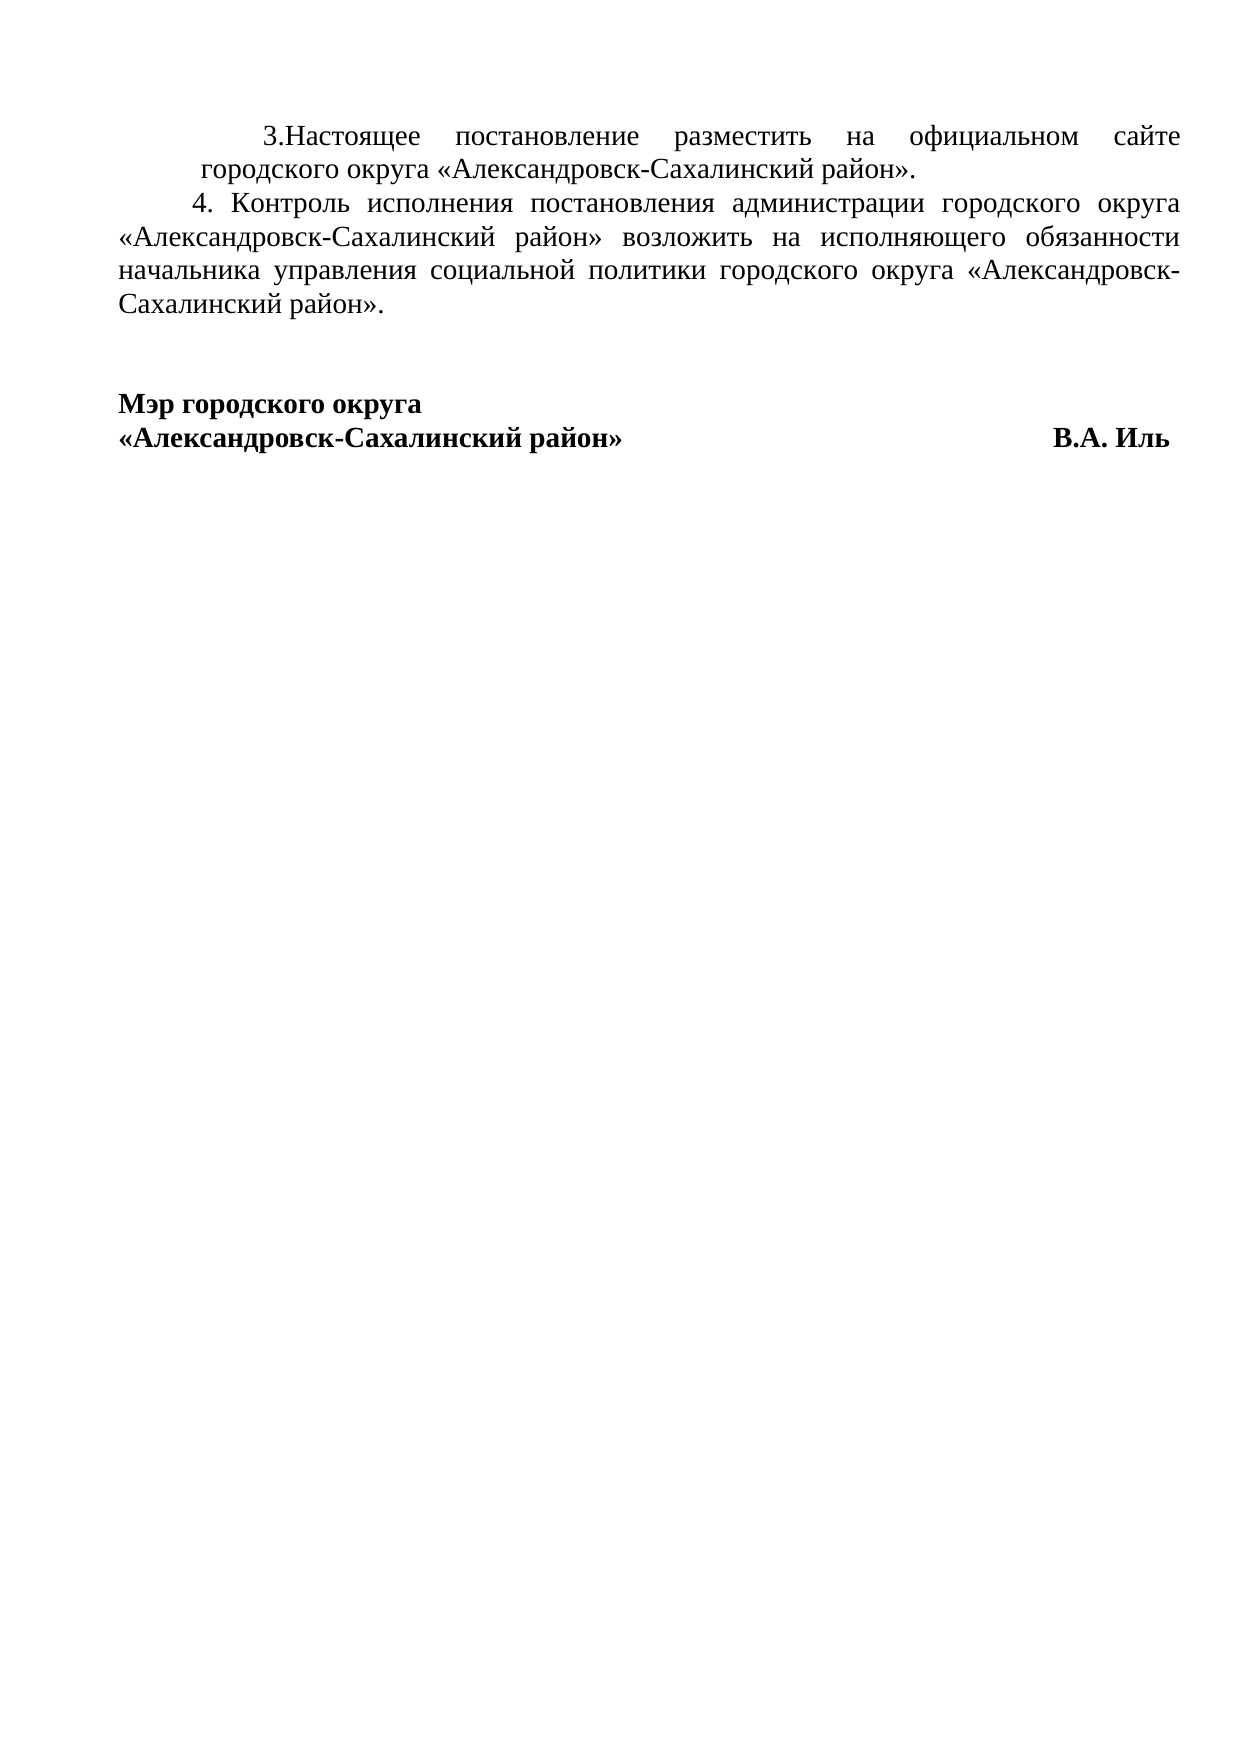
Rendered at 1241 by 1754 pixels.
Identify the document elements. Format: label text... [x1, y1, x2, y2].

text Мэр городского округа [118, 386, 1181, 420]
text «Александровск-Сахалинский район» В.А. Иль [118, 420, 1181, 453]
text 4. Контроль исполнения постановления администрации городского округа «Александровск-Сахалинский район» возложить на исполняющего обязанности начальника управления социальной политики городского округа «Александровск-Сахалинский район». [118, 185, 1181, 319]
list Настоящее постановление разместить на официальном сайте городского округа «Александровск-Сахалинский район». [130, 118, 1181, 185]
